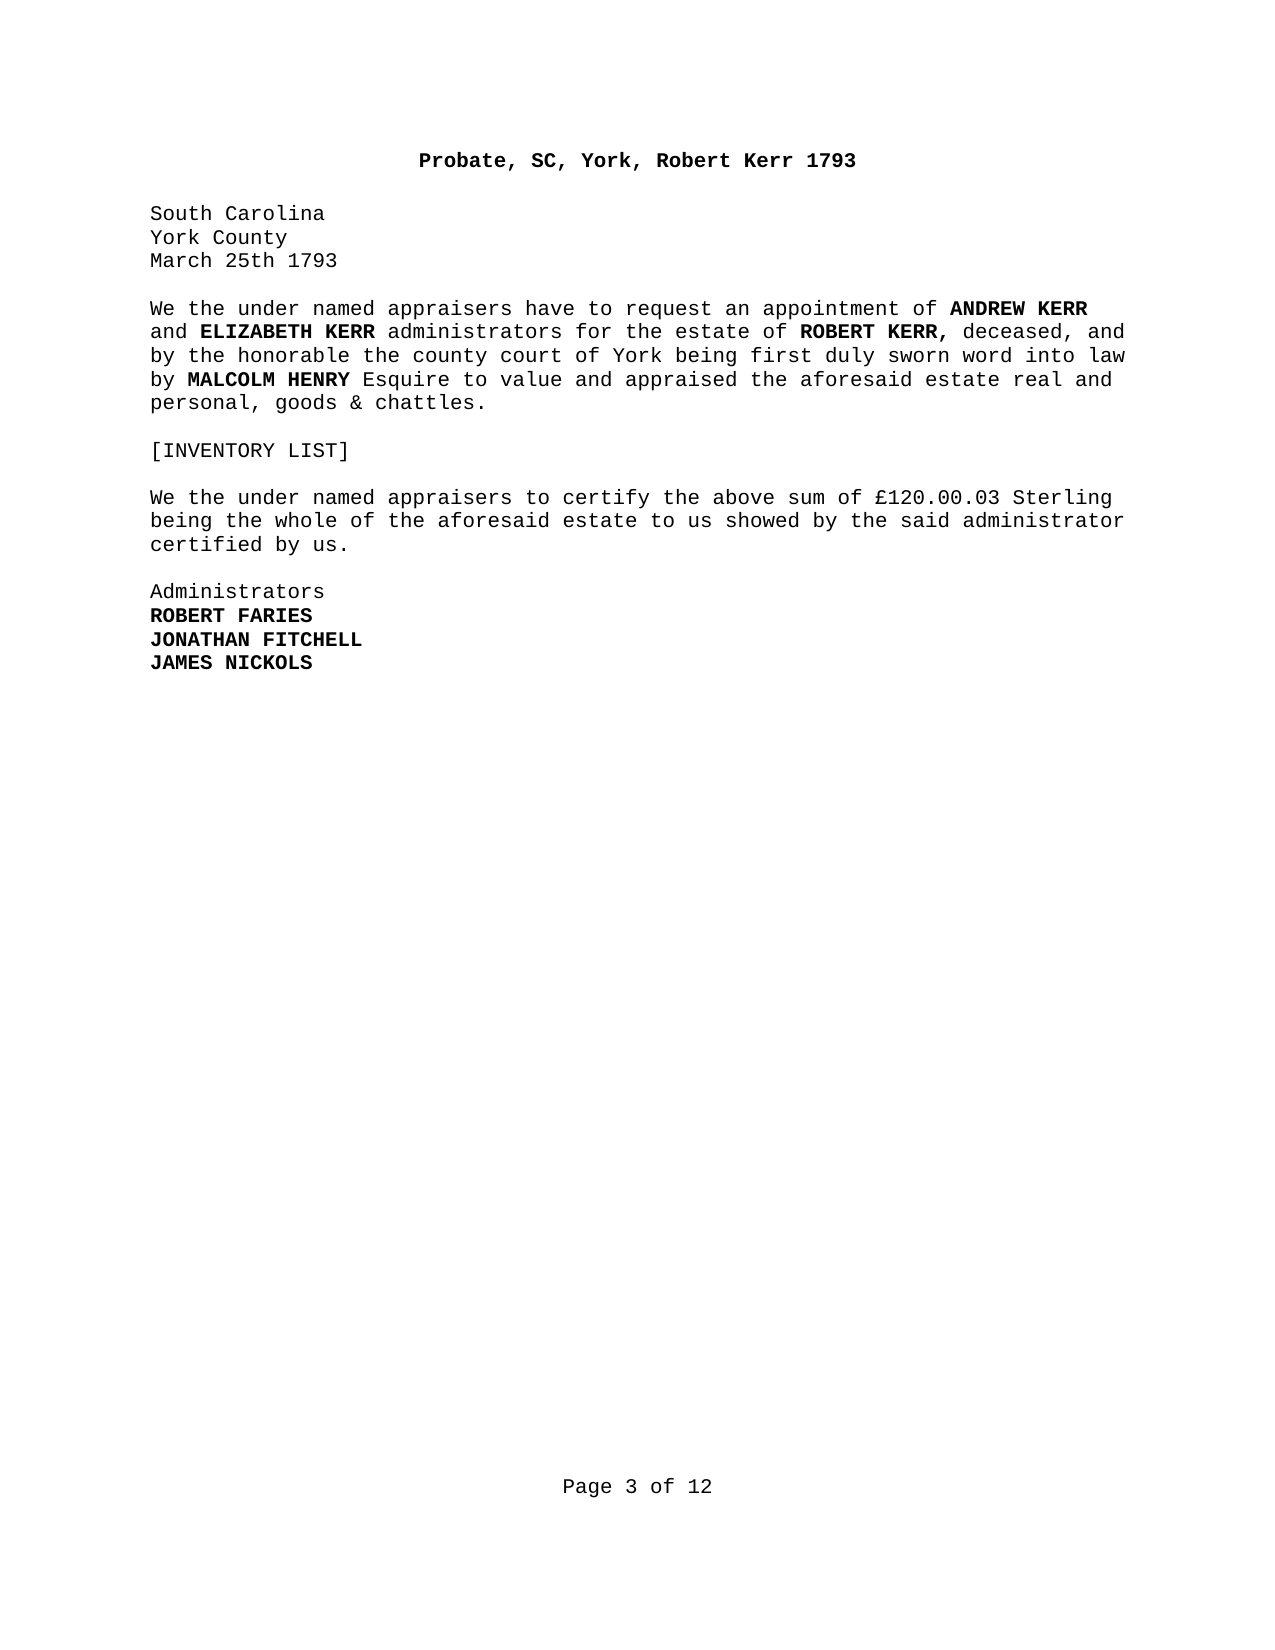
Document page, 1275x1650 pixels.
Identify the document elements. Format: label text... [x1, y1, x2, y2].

text We the under named appraisers have to request an appointment of Andrew Kerr and Elizabeth Kerr administrators for the estate of Robert Kerr, deceased, and by the honorable the county court of York being first duly sworn word into law by Malcolm Henry Esquire to value and appraised the aforesaid estate real and personal, goods & chattles. [150, 298, 1125, 416]
text [INVENTORY LIST] [150, 439, 1125, 463]
text Administrators [150, 581, 1125, 605]
text James Nickols [150, 652, 1125, 676]
text Robert faries [150, 605, 1125, 629]
text March 25th 1793 [150, 250, 1125, 274]
text We the under named appraisers to certify the above sum of £120.00.03 Sterling being the whole of the aforesaid estate to us showed by the said administrator certified by us. [150, 487, 1125, 558]
text York County [150, 227, 1125, 250]
text South Carolina [150, 203, 1125, 227]
text Jonathan Fitchell [150, 629, 1125, 652]
